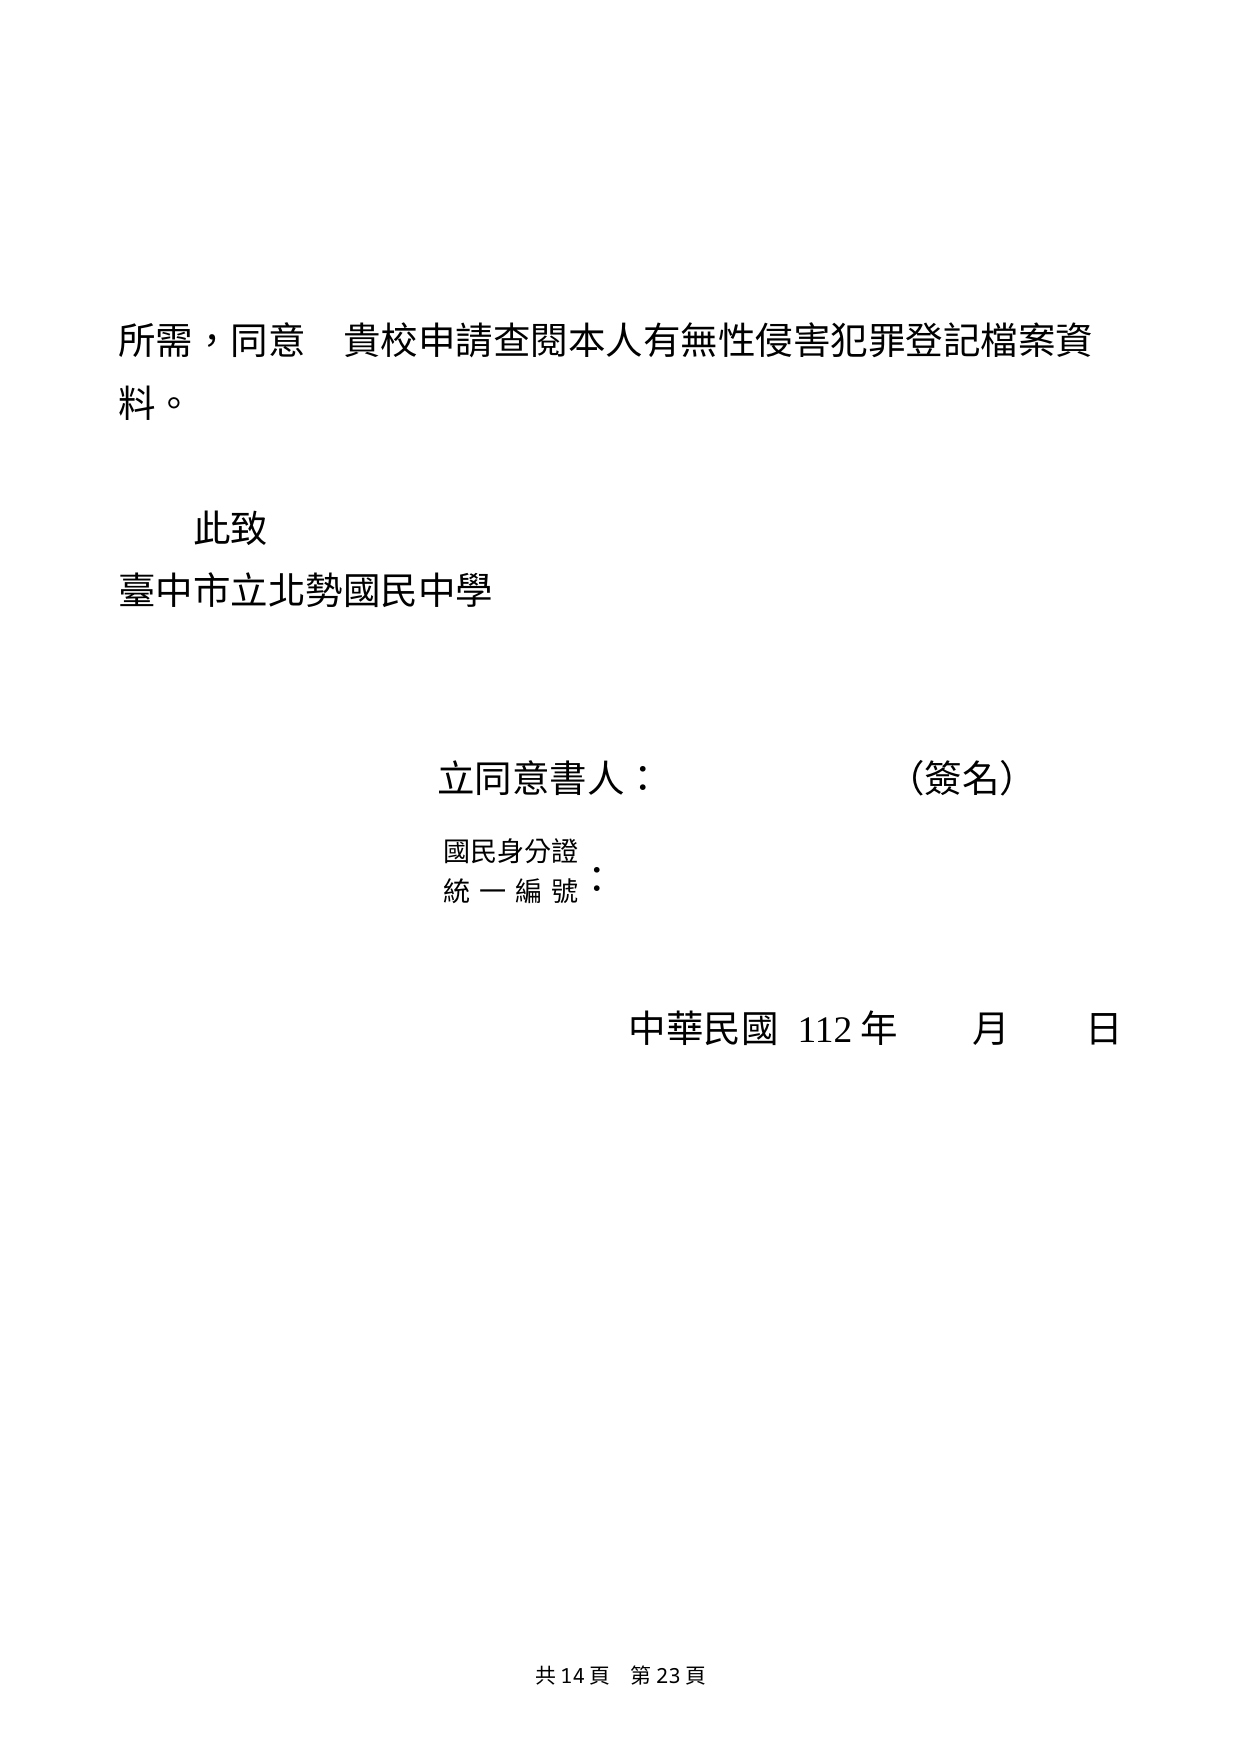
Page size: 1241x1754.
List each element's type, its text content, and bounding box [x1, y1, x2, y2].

text 中華民國 112年 月 日 [118, 984, 1122, 1047]
text 臺中市立北勢國民中學 [118, 547, 1122, 609]
text 立同意書人： （簽名） [118, 734, 1122, 797]
text 此致 [118, 484, 1122, 547]
text 國民身分證統一編號： [118, 797, 1122, 922]
text 所需，同意 貴校申請查閱本人有無性侵害犯罪登記檔案資料。 [118, 297, 1122, 422]
